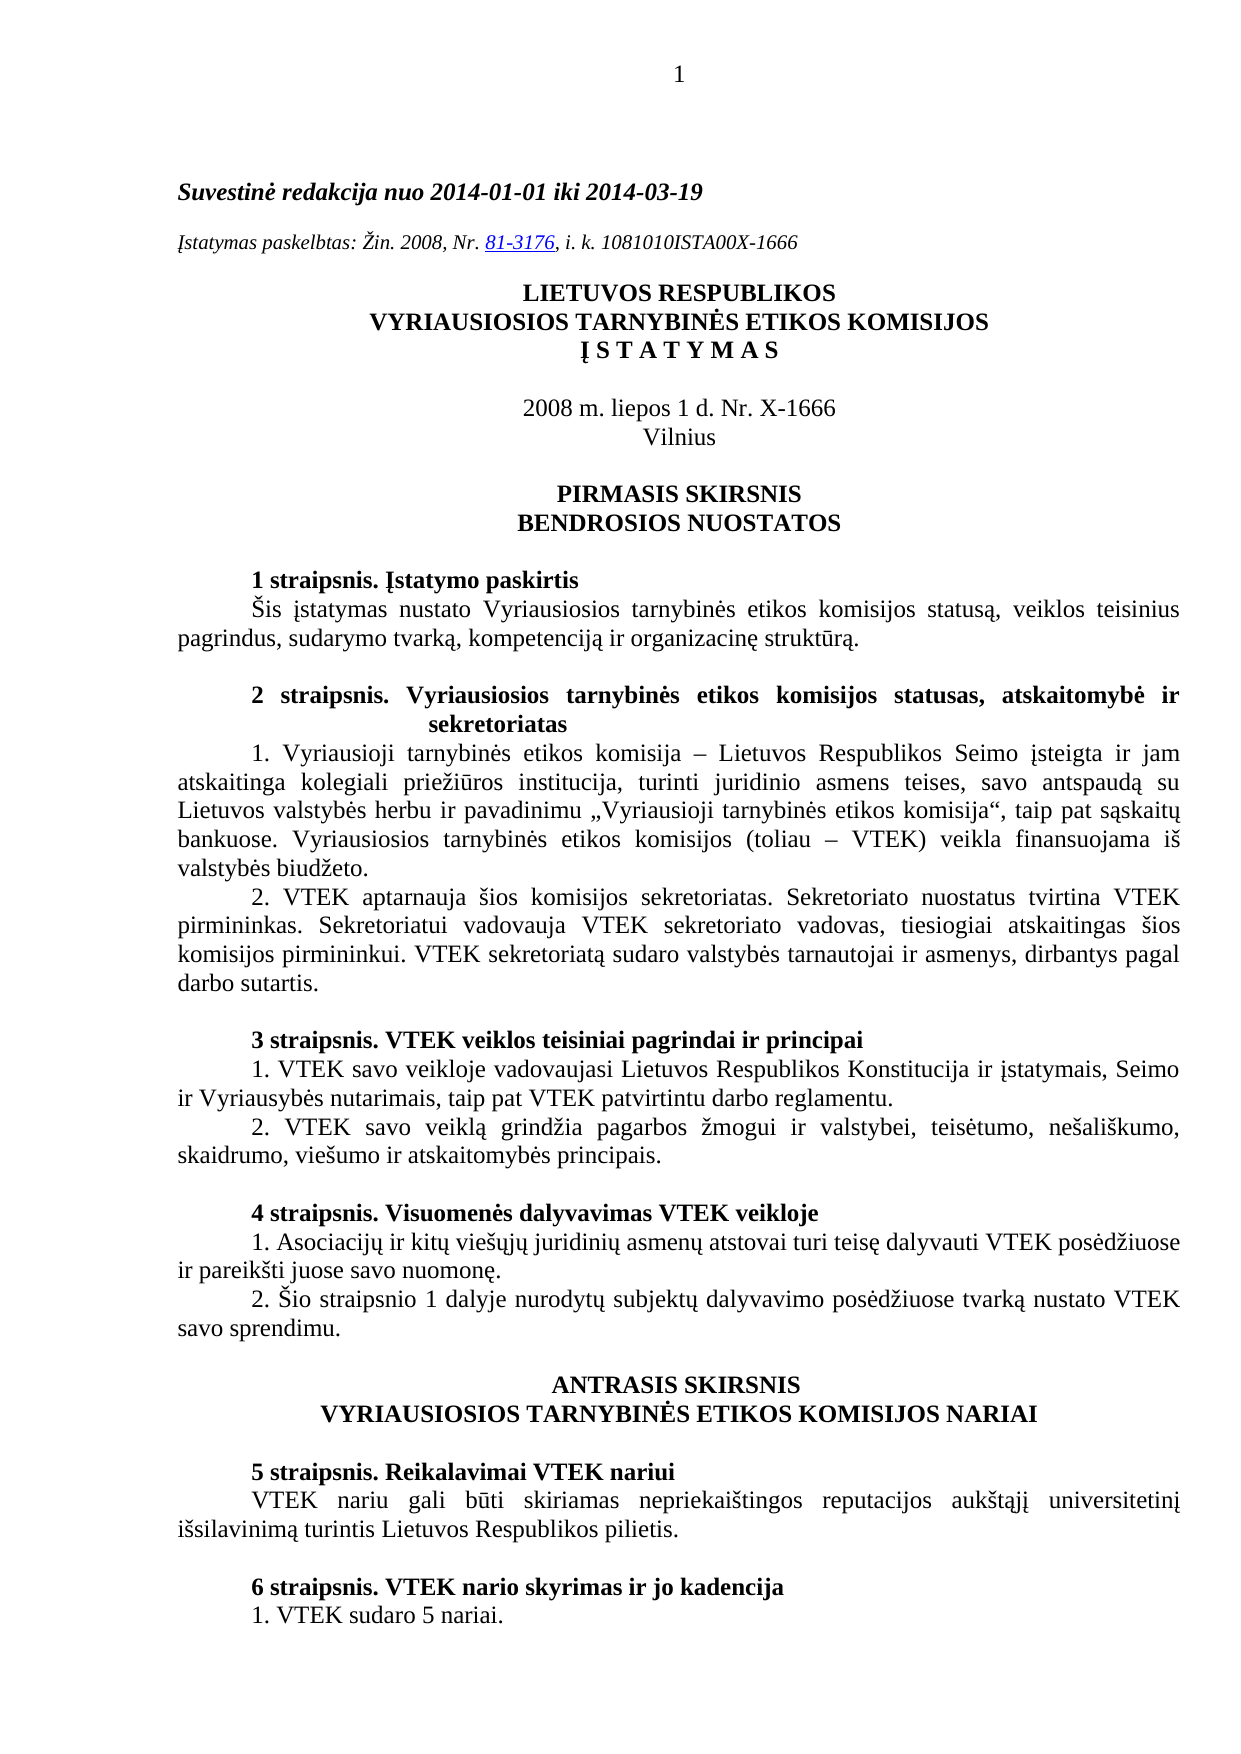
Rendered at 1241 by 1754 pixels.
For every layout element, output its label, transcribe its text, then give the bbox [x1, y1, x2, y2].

text Vilnius [177, 422, 1181, 451]
text 6 straipsnis. VTEK nario skyrimas ir jo kadencija [177, 1572, 1181, 1601]
text 5 straipsnis. Reikalavimai VTEK nariui [177, 1457, 1181, 1486]
text 2. VTEK aptarnauja šios komisijos sekretoriatas. Sekretoriato nuostatus tvirtina VTEK pirmininkas. Sekretoriatui vadovauja VTEK sekretoriato vadovas, tiesiogiai atskaitingas šios komisijos pirmininkui. VTEK sekretoriatą sudaro valstybės tarnautojai ir asmenys, dirbantys pagal darbo sutartis. [177, 882, 1181, 997]
text LIETUVOS RESPUBLIKOS [177, 278, 1181, 307]
text 1. Asociacijų ir kitų viešųjų juridinių asmenų atstovai turi teisę dalyvauti VTEK posėdžiuose ir pareikšti juose savo nuomonę. [177, 1227, 1181, 1284]
text 1. Vyriausioji tarnybinės etikos komisija – Lietuvos Respublikos Seimo įsteigta ir jam atskaitinga kolegiali priežiūros institucija, turinti juridinio asmens teises, savo antspaudą su Lietuvos valstybės herbu ir pavadinimu „Vyriausioji tarnybinės etikos komisija“, taip pat sąskaitų bankuose. Vyriausiosios tarnybinės etikos komisijos (toliau – VTEK) veikla finansuojama iš valstybės biudžeto. [177, 738, 1181, 882]
text VTEK nariu gali būti skiriamas nepriekaištingos reputacijos aukštąjį universitetinį išsilavinimą turintis Lietuvos Respublikos pilietis. [177, 1486, 1181, 1543]
text PIRMASIS SKIRSNIS [177, 479, 1181, 508]
text VYRIAUSIOSIOS TARNYBINĖS ETIKOS KOMISIJOS [177, 307, 1181, 336]
text Įstatymas paskelbtas: Žin. 2008, Nr. 81-3176, i. k. 1081010ISTA00X-1666 [177, 230, 1181, 254]
text 2008 m. liepos 1 d. Nr. X-1666 [177, 393, 1181, 422]
text 2. Šio straipsnio 1 dalyje nurodytų subjektų dalyvavimo posėdžiuose tvarką nustato VTEK savo sprendimu. [177, 1284, 1181, 1342]
text 1 straipsnis. Įstatymo paskirtis [177, 566, 1181, 594]
text BENDROSIOS NUOSTATOS [177, 508, 1181, 537]
text 2 straipsnis. Vyriausiosios tarnybinės etikos komisijos statusas, atskaitomybė ir sekretoriatas [251, 681, 1181, 738]
text Šis įstatymas nustato Vyriausiosios tarnybinės etikos komisijos statusą, veiklos teisinius pagrindus, sudarymo tvarką, kompetenciją ir organizacinę struktūrą. [177, 594, 1181, 652]
text ANTRASIS SKIRSNIS [177, 1371, 1181, 1399]
text 3 straipsnis. VTEK veiklos teisiniai pagrindai ir principai [177, 1026, 1181, 1054]
text VYRIAUSIOSIOS TARNYBINĖS ETIKOS KOMISIJOS NARIAI [177, 1399, 1181, 1428]
text 1. VTEK savo veikloje vadovaujasi Lietuvos Respublikos Konstitucija ir įstatymais, Seimo ir Vyriausybės nutarimais, taip pat VTEK patvirtintu darbo reglamentu. [177, 1054, 1181, 1112]
text 4 straipsnis. Visuomenės dalyvavimas VTEK veikloje [177, 1198, 1181, 1227]
text Į S T A T Y M A S [177, 336, 1181, 364]
text Suvestinė redakcija nuo 2014-01-01 iki 2014-03-19 [177, 177, 1181, 206]
text 1. VTEK sudaro 5 nariai. [177, 1601, 1181, 1629]
text 2. VTEK savo veiklą grindžia pagarbos žmogui ir valstybei, teisėtumo, nešališkumo, skaidrumo, viešumo ir atskaitomybės principais. [177, 1112, 1181, 1169]
